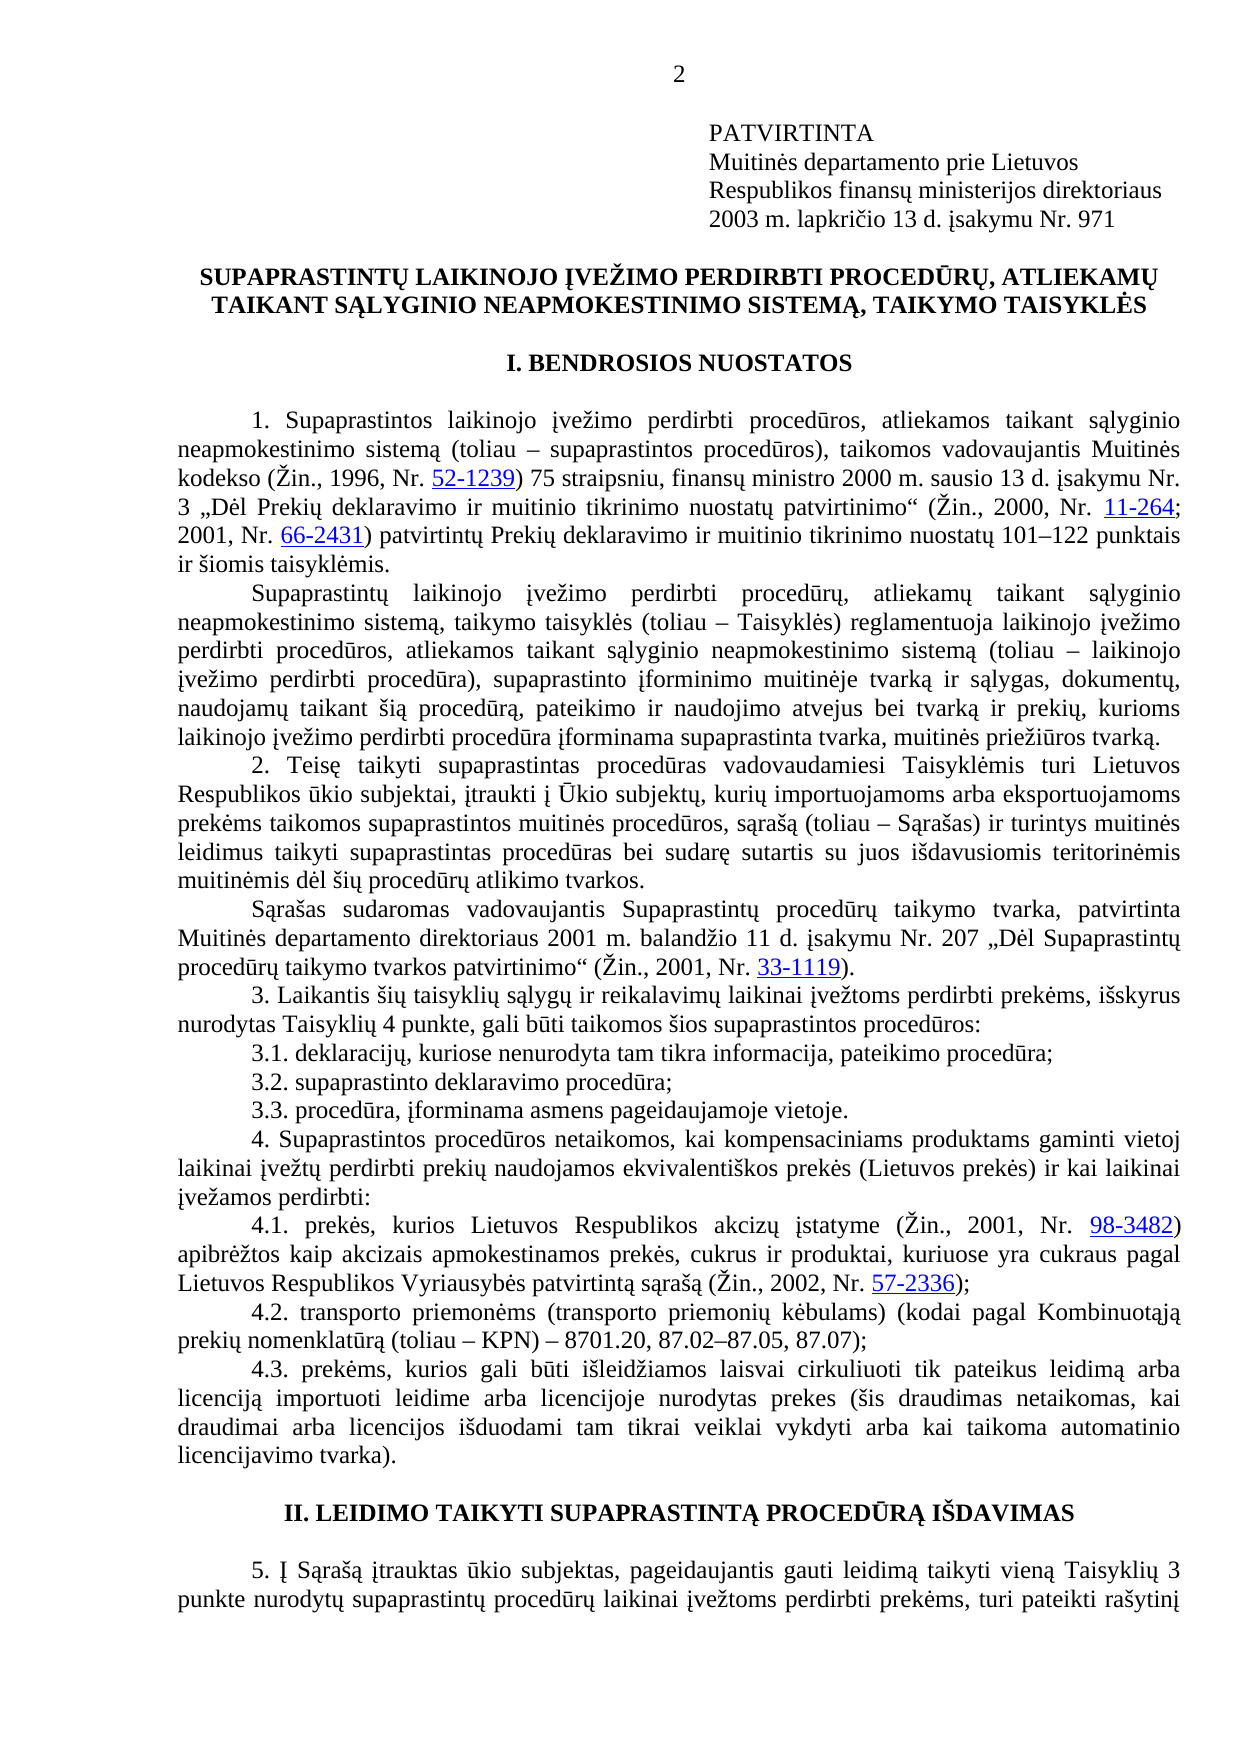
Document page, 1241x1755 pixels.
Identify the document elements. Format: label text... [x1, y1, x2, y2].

text 3.2. supaprastinto deklaravimo procedūra; [177, 1067, 1181, 1096]
text 1. Supaprastintos laikinojo įvežimo perdirbti procedūros, atliekamos taikant sąlyginio neapmokestinimo sistemą (toliau – supaprastintos procedūros), taikomos vadovaujantis Muitinės kodekso (Žin., 1996, Nr. 52-1239) 75 straipsniu, finansų ministro 2000 m. sausio 13 d. įsakymu Nr. 3 „Dėl Prekių deklaravimo ir muitinio tikrinimo nuostatų patvirtinimo“ (Žin., 2000, Nr. 11-264; 2001, Nr. 66-2431) patvirtintų Prekių deklaravimo ir muitinio tikrinimo nuostatų 101–122 punktais ir šiomis taisyklėmis. [177, 406, 1181, 578]
text 5. Į Sąrašą įtrauktas ūkio subjektas, pageidaujantis gauti leidimą taikyti vieną Taisyklių 3 punkte nurodytų supaprastintų procedūrų laikinai įvežtoms perdirbti prekėms, turi pateikti rašytinį [177, 1556, 1181, 1613]
text Supaprastintų laikinojo įvežimo perdirbti procedūrų, atliekamų taikant sąlyginio neapmokestinimo sistemą, taikymo taisyklės (toliau – Taisyklės) reglamentuoja laikinojo įvežimo perdirbti procedūros, atliekamos taikant sąlyginio neapmokestinimo sistemą (toliau – laikinojo įvežimo perdirbti procedūra), supaprastinto įforminimo muitinėje tvarką ir sąlygas, dokumentų, naudojamų taikant šią procedūrą, pateikimo ir naudojimo atvejus bei tvarką ir prekių, kurioms laikinojo įvežimo perdirbti procedūra įforminama supaprastinta tvarka, muitinės priežiūros tvarką. [177, 578, 1181, 751]
text I. BENDROSIOS NUOSTATOS [177, 348, 1181, 377]
text Sąrašas sudaromas vadovaujantis Supaprastintų procedūrų taikymo tvarka, patvirtinta Muitinės departamento direktoriaus 2001 m. balandžio 11 d. įsakymu Nr. 207 „Dėl Supaprastintų procedūrų taikymo tvarkos patvirtinimo“ (Žin., 2001, Nr. 33-1119). [177, 894, 1181, 981]
text 4.2. transporto priemonėms (transporto priemonių kėbulams) (kodai pagal Kombinuotąją prekių nomenklatūrą (toliau – KPN) – 8701.20, 87.02–87.05, 87.07); [177, 1297, 1181, 1354]
text II. LEIDIMO TAIKYTI SUPAPRASTINTĄ PROCEDŪRĄ IŠDAVIMAS [177, 1498, 1181, 1527]
text 3.1. deklaracijų, kuriose nenurodyta tam tikra informacija, pateikimo procedūra; [177, 1038, 1181, 1067]
text PATVIRTINTA [177, 118, 1181, 147]
text 4.1. prekės, kurios Lietuvos Respublikos akcizų įstatyme (Žin., 2001, Nr. 98-3482) apibrėžtos kaip akcizais apmokestinamos prekės, cukrus ir produktai, kuriuose yra cukraus pagal Lietuvos Respublikos Vyriausybės patvirtintą sąrašą (Žin., 2002, Nr. 57-2336); [177, 1211, 1181, 1297]
text Muitinės departamento prie Lietuvos [177, 147, 1181, 176]
text 4. Supaprastintos procedūros netaikomos, kai kompensaciniams produktams gaminti vietoj laikinai įvežtų perdirbti prekių naudojamos ekvivalentiškos prekės (Lietuvos prekės) ir kai laikinai įvežamos perdirbti: [177, 1124, 1181, 1211]
text SUPAPRASTINTŲ LAIKINOJO ĮVEŽIMO PERDIRBTI PROCEDŪRŲ, ATLIEKAMŲ TAIKANT SĄLYGINIO NEAPMOKESTINIMO SISTEMĄ, TAIKYMO TAISYKLĖS [177, 262, 1181, 319]
text 4.3. prekėms, kurios gali būti išleidžiamos laisvai cirkuliuoti tik pateikus leidimą arba licenciją importuoti leidime arba licencijoje nurodytas prekes (šis draudimas netaikomas, kai draudimai arba licencijos išduodami tam tikrai veiklai vykdyti arba kai taikoma automatinio licencijavimo tvarka). [177, 1354, 1181, 1469]
text 2003 m. lapkričio 13 d. įsakymu Nr. 971 [177, 204, 1181, 233]
text Respublikos finansų ministerijos direktoriaus [177, 176, 1181, 204]
text 3. Laikantis šių taisyklių sąlygų ir reikalavimų laikinai įvežtoms perdirbti prekėms, išskyrus nurodytas Taisyklių 4 punkte, gali būti taikomos šios supaprastintos procedūros: [177, 981, 1181, 1038]
text 2. Teisę taikyti supaprastintas procedūras vadovaudamiesi Taisyklėmis turi Lietuvos Respublikos ūkio subjektai, įtraukti į Ūkio subjektų, kurių importuojamoms arba eksportuojamoms prekėms taikomos supaprastintos muitinės procedūros, sąrašą (toliau – Sąrašas) ir turintys muitinės leidimus taikyti supaprastintas procedūras bei sudarę sutartis su juos išdavusiomis teritorinėmis muitinėmis dėl šių procedūrų atlikimo tvarkos. [177, 751, 1181, 894]
text 3.3. procedūra, įforminama asmens pageidaujamoje vietoje. [177, 1096, 1181, 1124]
